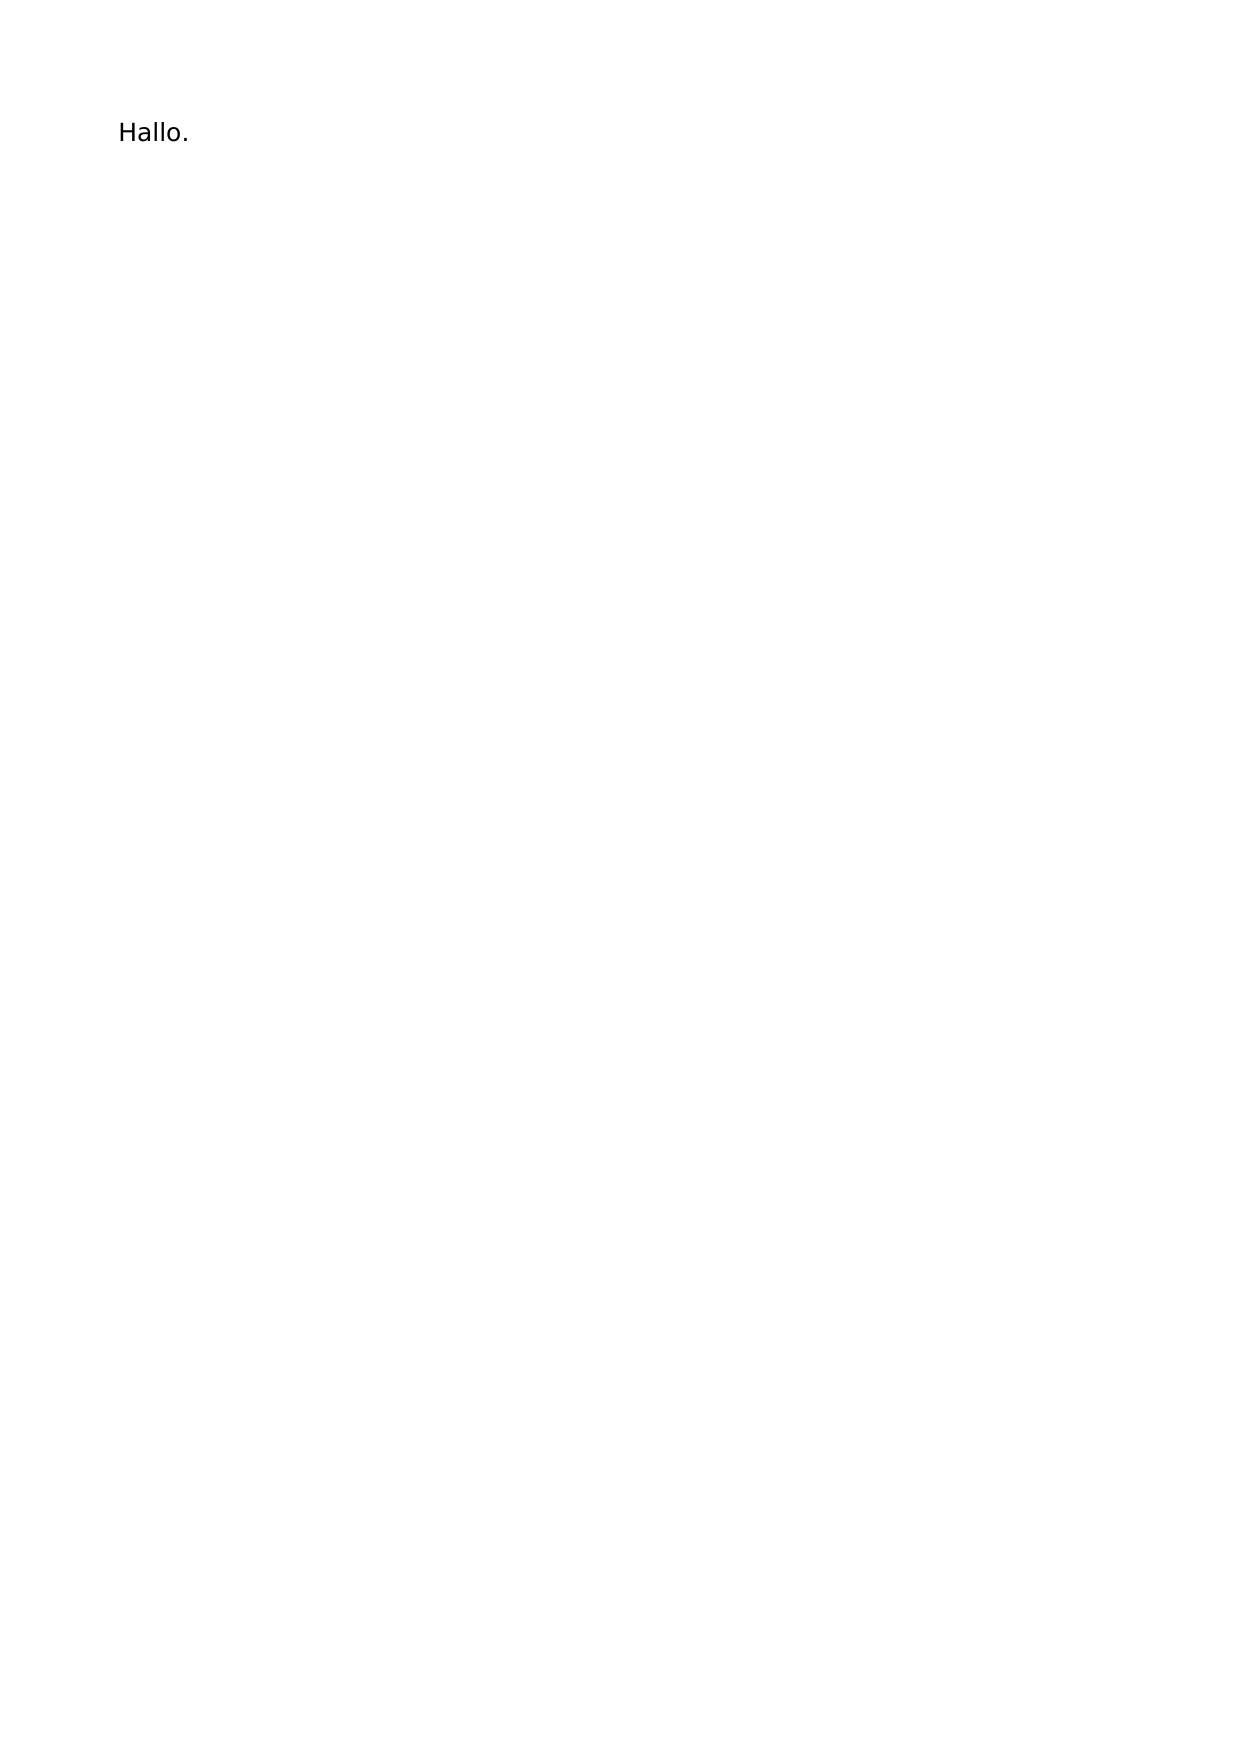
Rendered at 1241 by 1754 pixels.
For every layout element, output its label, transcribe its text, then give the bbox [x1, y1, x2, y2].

text Hallo. [118, 118, 1122, 147]
